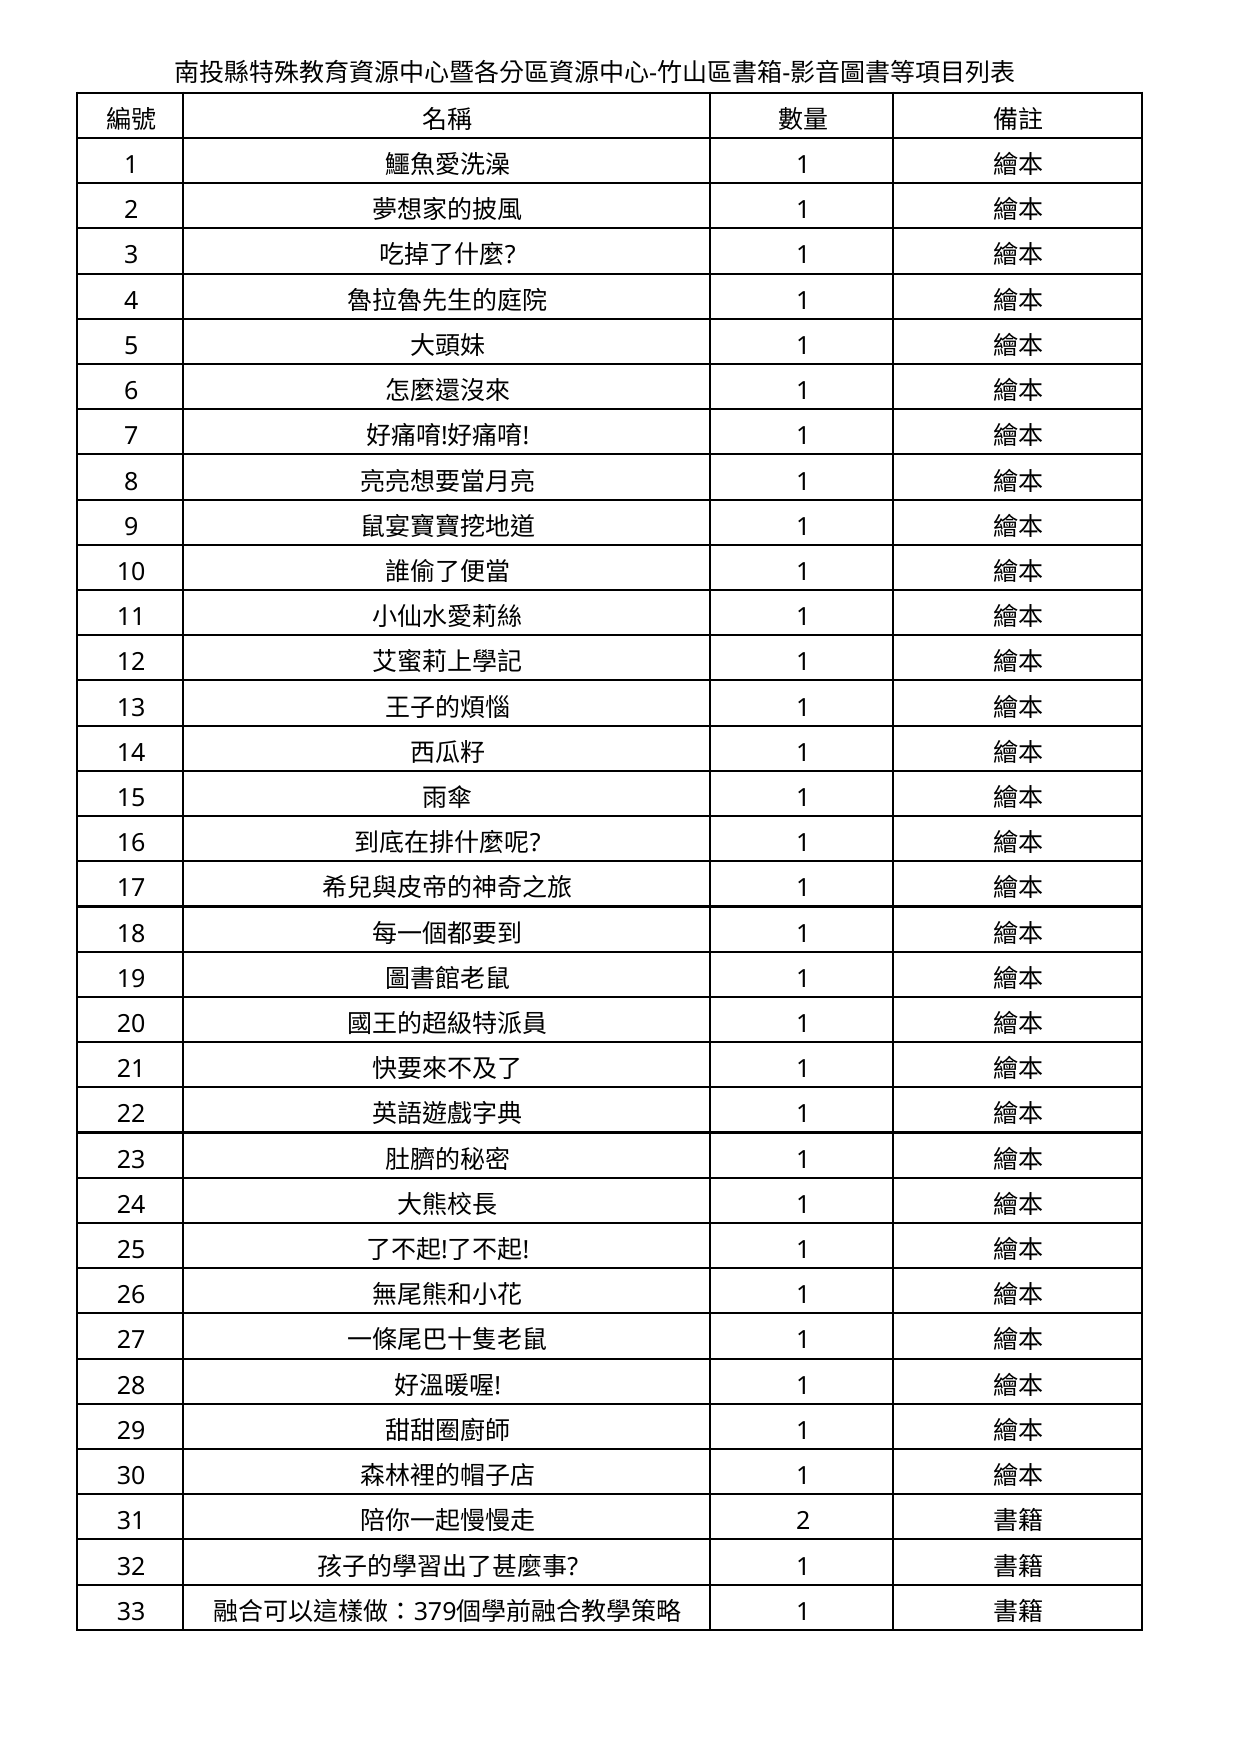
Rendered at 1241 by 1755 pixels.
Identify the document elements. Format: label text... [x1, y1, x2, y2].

table_cell 西瓜籽 [184, 727, 709, 770]
table_cell 繪本 [894, 1269, 1141, 1312]
table_cell 33 [78, 1586, 182, 1629]
table_cell 陪你一起慢慢走 [184, 1495, 709, 1538]
table_cell 大頭妹 [184, 320, 709, 363]
table_cell 1 [711, 546, 892, 589]
table_cell 7 [78, 410, 182, 453]
table_cell 書籍 [894, 1586, 1141, 1629]
table_cell 23 [78, 1134, 182, 1177]
table_cell 1 [711, 1405, 892, 1448]
table_cell 1 [711, 636, 892, 679]
table_cell 繪本 [894, 998, 1141, 1041]
table_cell 1 [711, 908, 892, 951]
table_cell 到底在排什麼呢? [184, 817, 709, 860]
table_cell 16 [78, 817, 182, 860]
table_header 數量 [711, 94, 892, 137]
table_cell 圖書館老鼠 [184, 953, 709, 996]
table_cell 14 [78, 727, 182, 770]
table_cell 1 [711, 410, 892, 453]
table_cell 4 [78, 275, 182, 318]
table_cell 31 [78, 1495, 182, 1538]
table_cell 1 [711, 681, 892, 724]
table_cell 國王的超級特派員 [184, 998, 709, 1041]
table_cell 魯拉魯先生的庭院 [184, 275, 709, 318]
table_cell 快要來不及了 [184, 1043, 709, 1086]
table_cell 甜甜圈廚師 [184, 1405, 709, 1448]
table_cell 18 [78, 908, 182, 951]
table_cell 1 [711, 591, 892, 634]
table_cell 繪本 [894, 546, 1141, 589]
table_cell 繪本 [894, 591, 1141, 634]
table_header 編號 [78, 94, 182, 137]
table_cell 繪本 [894, 636, 1141, 679]
table_cell 21 [78, 1043, 182, 1086]
table_cell 17 [78, 862, 182, 905]
table_cell 25 [78, 1224, 182, 1267]
table_cell 1 [711, 1314, 892, 1357]
table_cell 1 [711, 501, 892, 544]
table_cell 12 [78, 636, 182, 679]
table_cell 15 [78, 772, 182, 815]
table_cell 1 [711, 1450, 892, 1493]
table_cell 繪本 [894, 1224, 1141, 1267]
table_cell 10 [78, 546, 182, 589]
table_cell 繪本 [894, 727, 1141, 770]
table_cell 王子的煩惱 [184, 681, 709, 724]
table_cell 好溫暖喔! [184, 1360, 709, 1403]
table_cell 雨傘 [184, 772, 709, 815]
table_cell 2 [78, 184, 182, 227]
table_cell 1 [711, 1179, 892, 1222]
table_cell 英語遊戲字典 [184, 1088, 709, 1131]
table_cell 1 [711, 1088, 892, 1131]
table_cell 繪本 [894, 1043, 1141, 1086]
table_cell 1 [711, 1540, 892, 1583]
table_cell 繪本 [894, 275, 1141, 318]
table_cell 希兒與皮帝的神奇之旅 [184, 862, 709, 905]
table_cell 1 [711, 727, 892, 770]
table_cell 1 [711, 320, 892, 363]
table_cell 融合可以這樣做：379個學前融合教學策略 [184, 1586, 709, 1629]
table_cell 24 [78, 1179, 182, 1222]
table_cell 1 [711, 1134, 892, 1177]
table_cell 吃掉了什麼? [184, 229, 709, 272]
table_cell 肚臍的秘密 [184, 1134, 709, 1177]
table_cell 26 [78, 1269, 182, 1312]
table_cell 繪本 [894, 1450, 1141, 1493]
table_cell 無尾熊和小花 [184, 1269, 709, 1312]
table_cell 繪本 [894, 1134, 1141, 1177]
table_cell 28 [78, 1360, 182, 1403]
table_cell 22 [78, 1088, 182, 1131]
table_cell 27 [78, 1314, 182, 1357]
table_cell 繪本 [894, 1360, 1141, 1403]
table_cell 繪本 [894, 953, 1141, 996]
table_cell 繪本 [894, 320, 1141, 363]
table_cell 6 [78, 365, 182, 408]
table_cell 1 [711, 998, 892, 1041]
table_cell 大熊校長 [184, 1179, 709, 1222]
table_cell 怎麼還沒來 [184, 365, 709, 408]
table_cell 2 [711, 1495, 892, 1538]
table_cell 1 [711, 817, 892, 860]
table_cell 1 [711, 1224, 892, 1267]
table_cell 書籍 [894, 1540, 1141, 1583]
table_cell 11 [78, 591, 182, 634]
table_cell 繪本 [894, 772, 1141, 815]
table_cell 13 [78, 681, 182, 724]
table_cell 1 [711, 275, 892, 318]
table_cell 繪本 [894, 1405, 1141, 1448]
table_cell 繪本 [894, 817, 1141, 860]
table_cell 每一個都要到 [184, 908, 709, 951]
table_cell 誰偷了便當 [184, 546, 709, 589]
table_header 名稱 [184, 94, 709, 137]
table_cell 書籍 [894, 1495, 1141, 1538]
table_cell 1 [711, 184, 892, 227]
table_cell 1 [711, 772, 892, 815]
table_cell 1 [711, 1360, 892, 1403]
table_cell 繪本 [894, 229, 1141, 272]
table_cell 好痛唷!好痛唷! [184, 410, 709, 453]
table_cell 1 [711, 455, 892, 498]
table_cell 9 [78, 501, 182, 544]
table_cell 繪本 [894, 1314, 1141, 1357]
table_cell 鱷魚愛洗澡 [184, 139, 709, 182]
table_cell 1 [711, 953, 892, 996]
table_cell 繪本 [894, 681, 1141, 724]
table_cell 1 [78, 139, 182, 182]
table_cell 1 [711, 1586, 892, 1629]
table_cell 繪本 [894, 501, 1141, 544]
table_cell 繪本 [894, 410, 1141, 453]
table_cell 1 [711, 229, 892, 272]
table_cell 了不起!了不起! [184, 1224, 709, 1267]
table_cell 1 [711, 862, 892, 905]
table_header 備註 [894, 94, 1141, 137]
table_cell 1 [711, 1043, 892, 1086]
table_cell 19 [78, 953, 182, 996]
table_cell 5 [78, 320, 182, 363]
table_cell 8 [78, 455, 182, 498]
table_cell 繪本 [894, 1179, 1141, 1222]
table_cell 孩子的學習出了甚麼事? [184, 1540, 709, 1583]
table_cell 29 [78, 1405, 182, 1448]
table_cell 亮亮想要當月亮 [184, 455, 709, 498]
table_cell 1 [711, 139, 892, 182]
table_cell 小仙水愛莉絲 [184, 591, 709, 634]
table_cell 繪本 [894, 139, 1141, 182]
table_cell 20 [78, 998, 182, 1041]
table_cell 繪本 [894, 908, 1141, 951]
table_cell 繪本 [894, 455, 1141, 498]
table_cell 艾蜜莉上學記 [184, 636, 709, 679]
table_cell 鼠宴寶寶挖地道 [184, 501, 709, 544]
table_cell 繪本 [894, 862, 1141, 905]
table_cell 繪本 [894, 365, 1141, 408]
table_cell 繪本 [894, 184, 1141, 227]
table_cell 3 [78, 229, 182, 272]
table_cell 30 [78, 1450, 182, 1493]
table_cell 森林裡的帽子店 [184, 1450, 709, 1493]
table_cell 一條尾巴十隻老鼠 [184, 1314, 709, 1357]
table_cell 夢想家的披風 [184, 184, 709, 227]
table_cell 1 [711, 1269, 892, 1312]
table_cell 32 [78, 1540, 182, 1583]
table_cell 繪本 [894, 1088, 1141, 1131]
table_cell 1 [711, 365, 892, 408]
